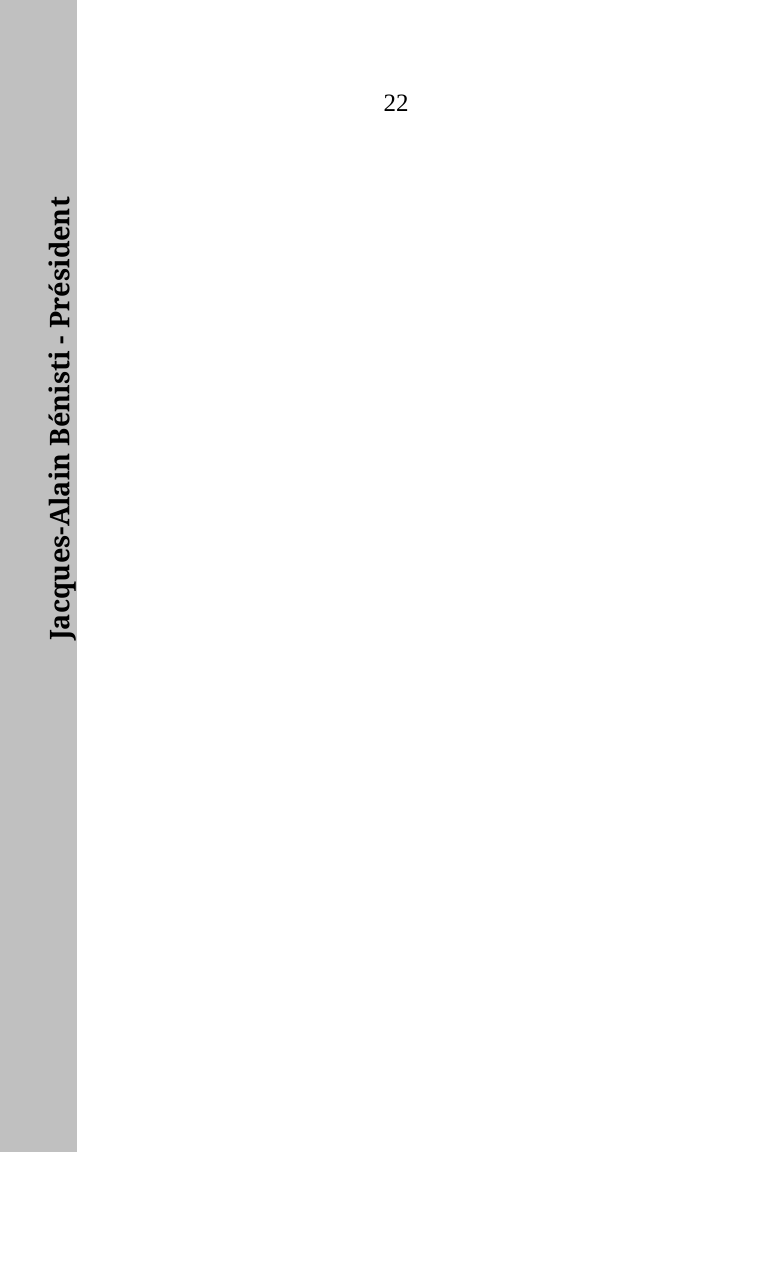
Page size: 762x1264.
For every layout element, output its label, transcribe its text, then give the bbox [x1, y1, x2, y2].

text Jacques-Alain Bénisti - Président [0, 187, 77, 641]
